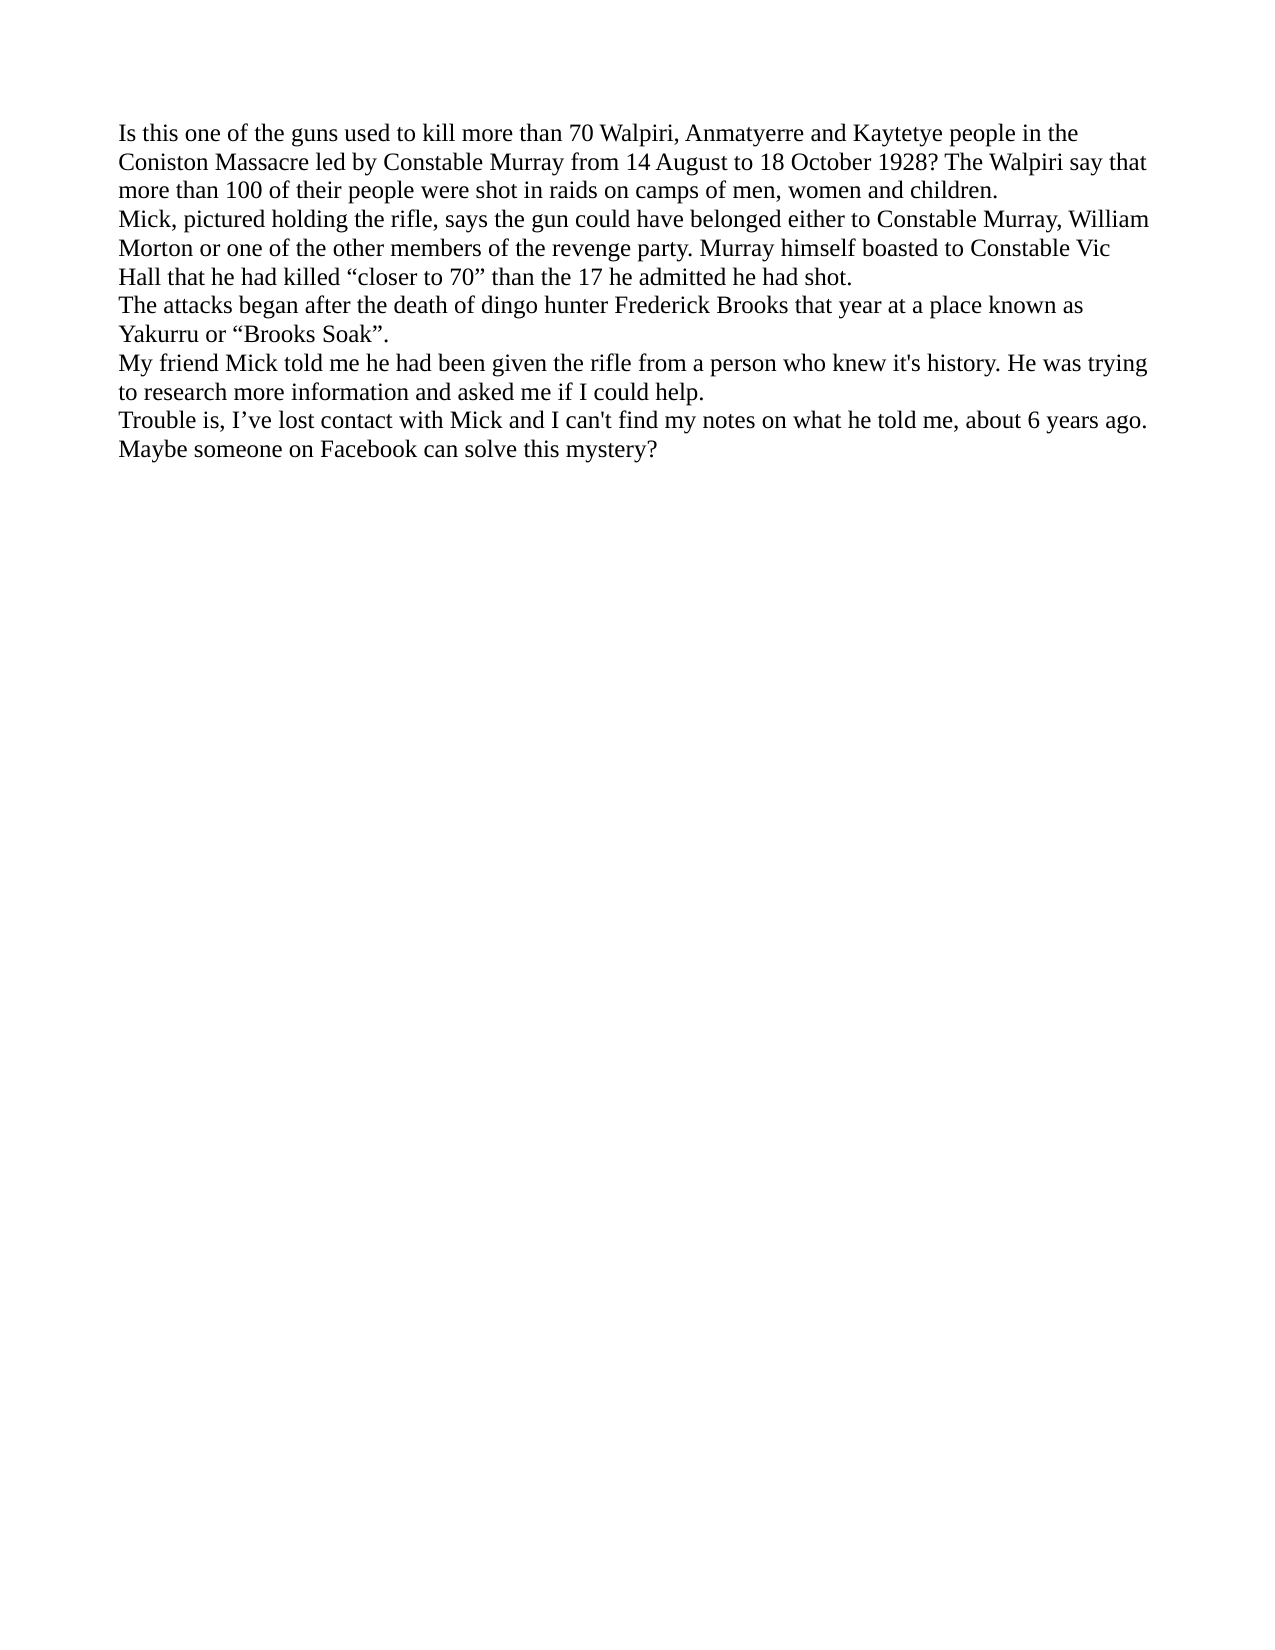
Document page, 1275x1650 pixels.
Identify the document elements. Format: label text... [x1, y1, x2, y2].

text My friend Mick told me he had been given the rifle from a person who knew it's history. He was trying to research more information and asked me if I could help. [118, 348, 1157, 406]
text Trouble is, I’ve lost contact with Mick and I can't find my notes on what he told me, about 6 years ago. [118, 406, 1157, 434]
text Mick, pictured holding the rifle, says the gun could have belonged either to Constable Murray, William Morton or one of the other members of the revenge party. Murray himself boasted to Constable Vic Hall that he had killed “closer to 70” than the 17 he admitted he had shot. [118, 204, 1157, 291]
text Is this one of the guns used to kill more than 70 Walpiri, Anmatyerre and Kaytetye people in the Coniston Massacre led by Constable Murray from 14 August to 18 October 1928? The Walpiri say that more than 100 of their people were shot in raids on camps of men, women and children. [118, 118, 1157, 204]
text The attacks began after the death of dingo hunter Frederick Brooks that year at a place known as Yakurru or “Brooks Soak”. [118, 291, 1157, 348]
text Maybe someone on Facebook can solve this mystery? [118, 434, 1157, 463]
